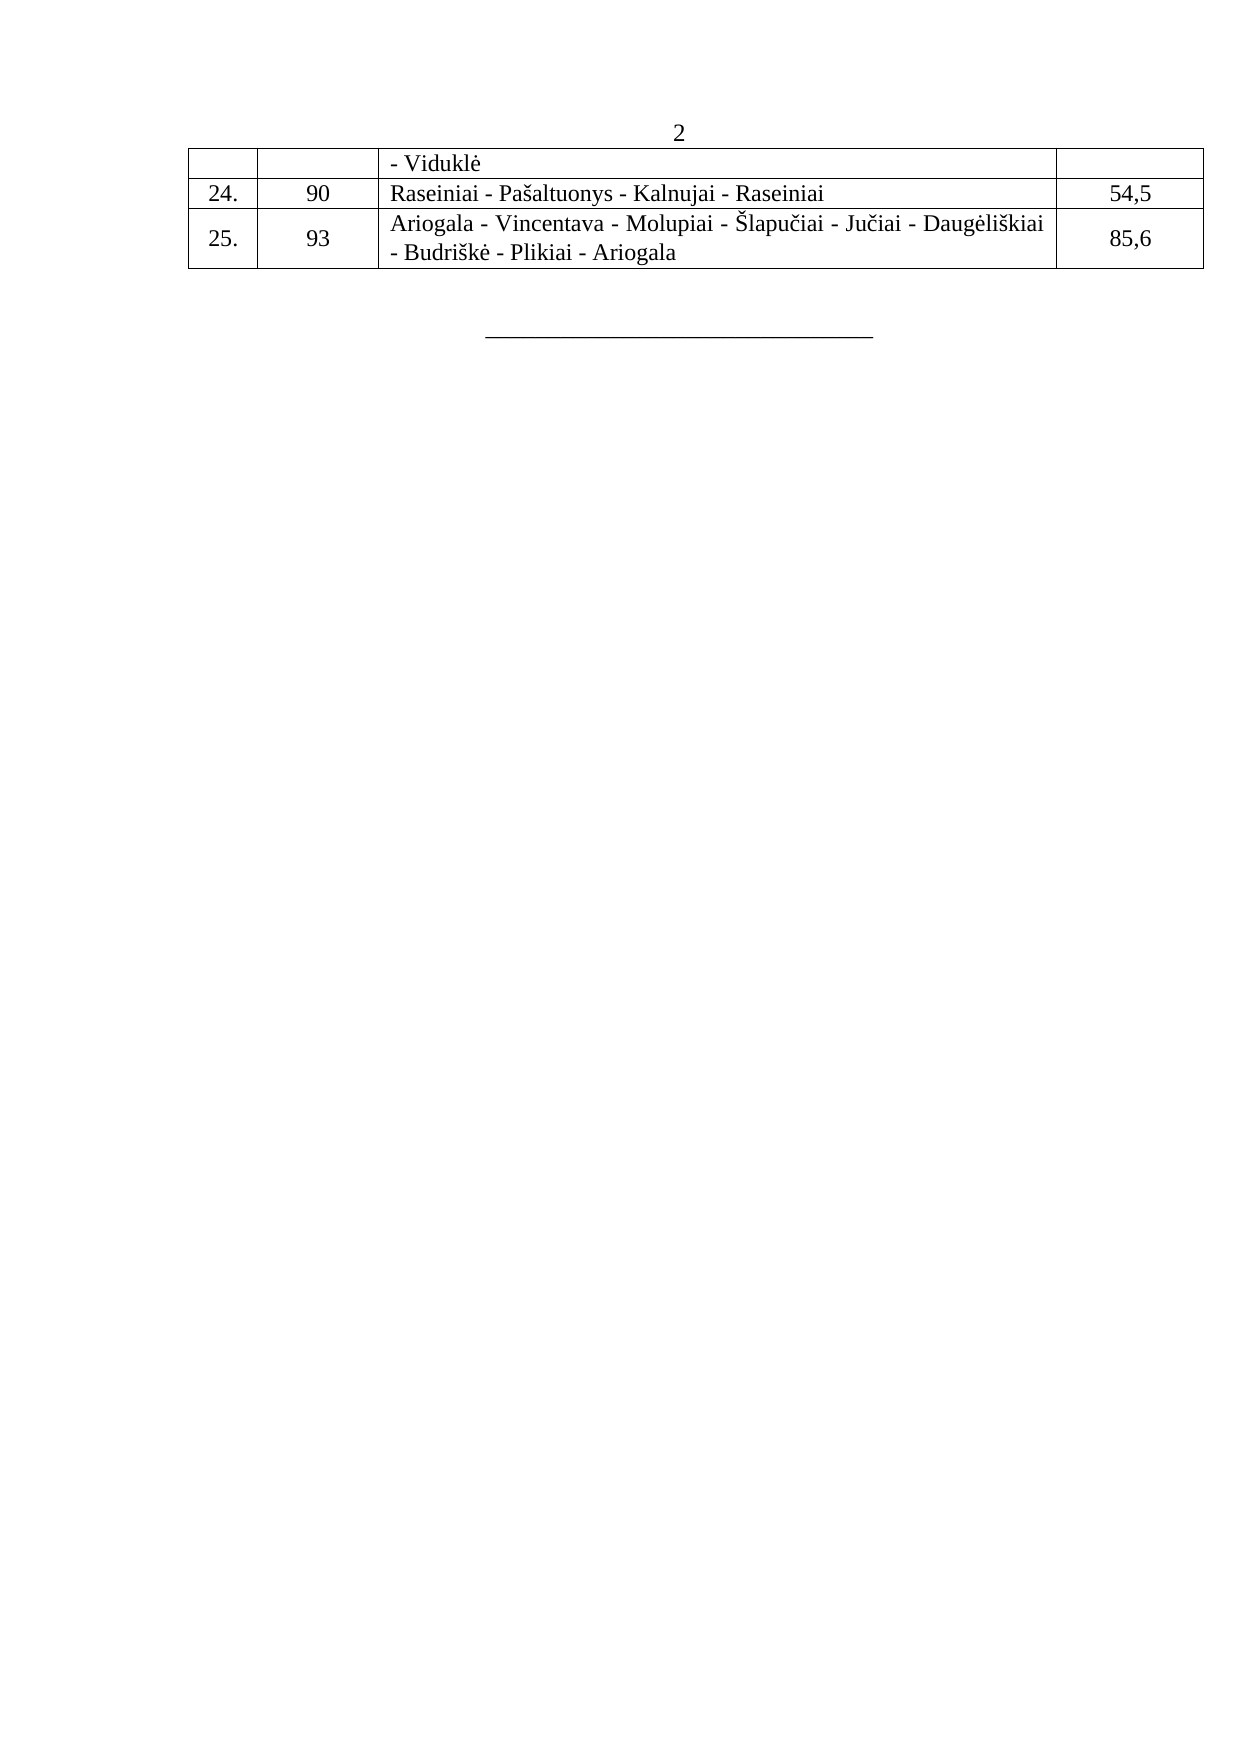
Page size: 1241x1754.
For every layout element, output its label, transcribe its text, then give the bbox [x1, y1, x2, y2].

table_cell 93 [258, 209, 378, 267]
text _______________________________ [177, 312, 1181, 340]
table_cell [189, 149, 257, 178]
table_cell Raseiniai - Pašaltuonys - Kalnujai - Raseiniai [379, 179, 1056, 208]
table_cell 24. [189, 179, 257, 208]
table_cell Ariogala - Vincentava - Molupiai - Šlapučiai - Jučiai - Daugėliškiai - Budriškė - Plikiai - Ariogala [379, 209, 1056, 267]
table_cell 90 [258, 179, 378, 208]
table_cell 25. [189, 209, 257, 267]
table_cell 54,5 [1057, 179, 1203, 208]
table_cell [1057, 149, 1203, 178]
table_cell 85,6 [1057, 209, 1203, 267]
table_cell [258, 149, 378, 178]
table_cell - Viduklė [379, 149, 1056, 178]
